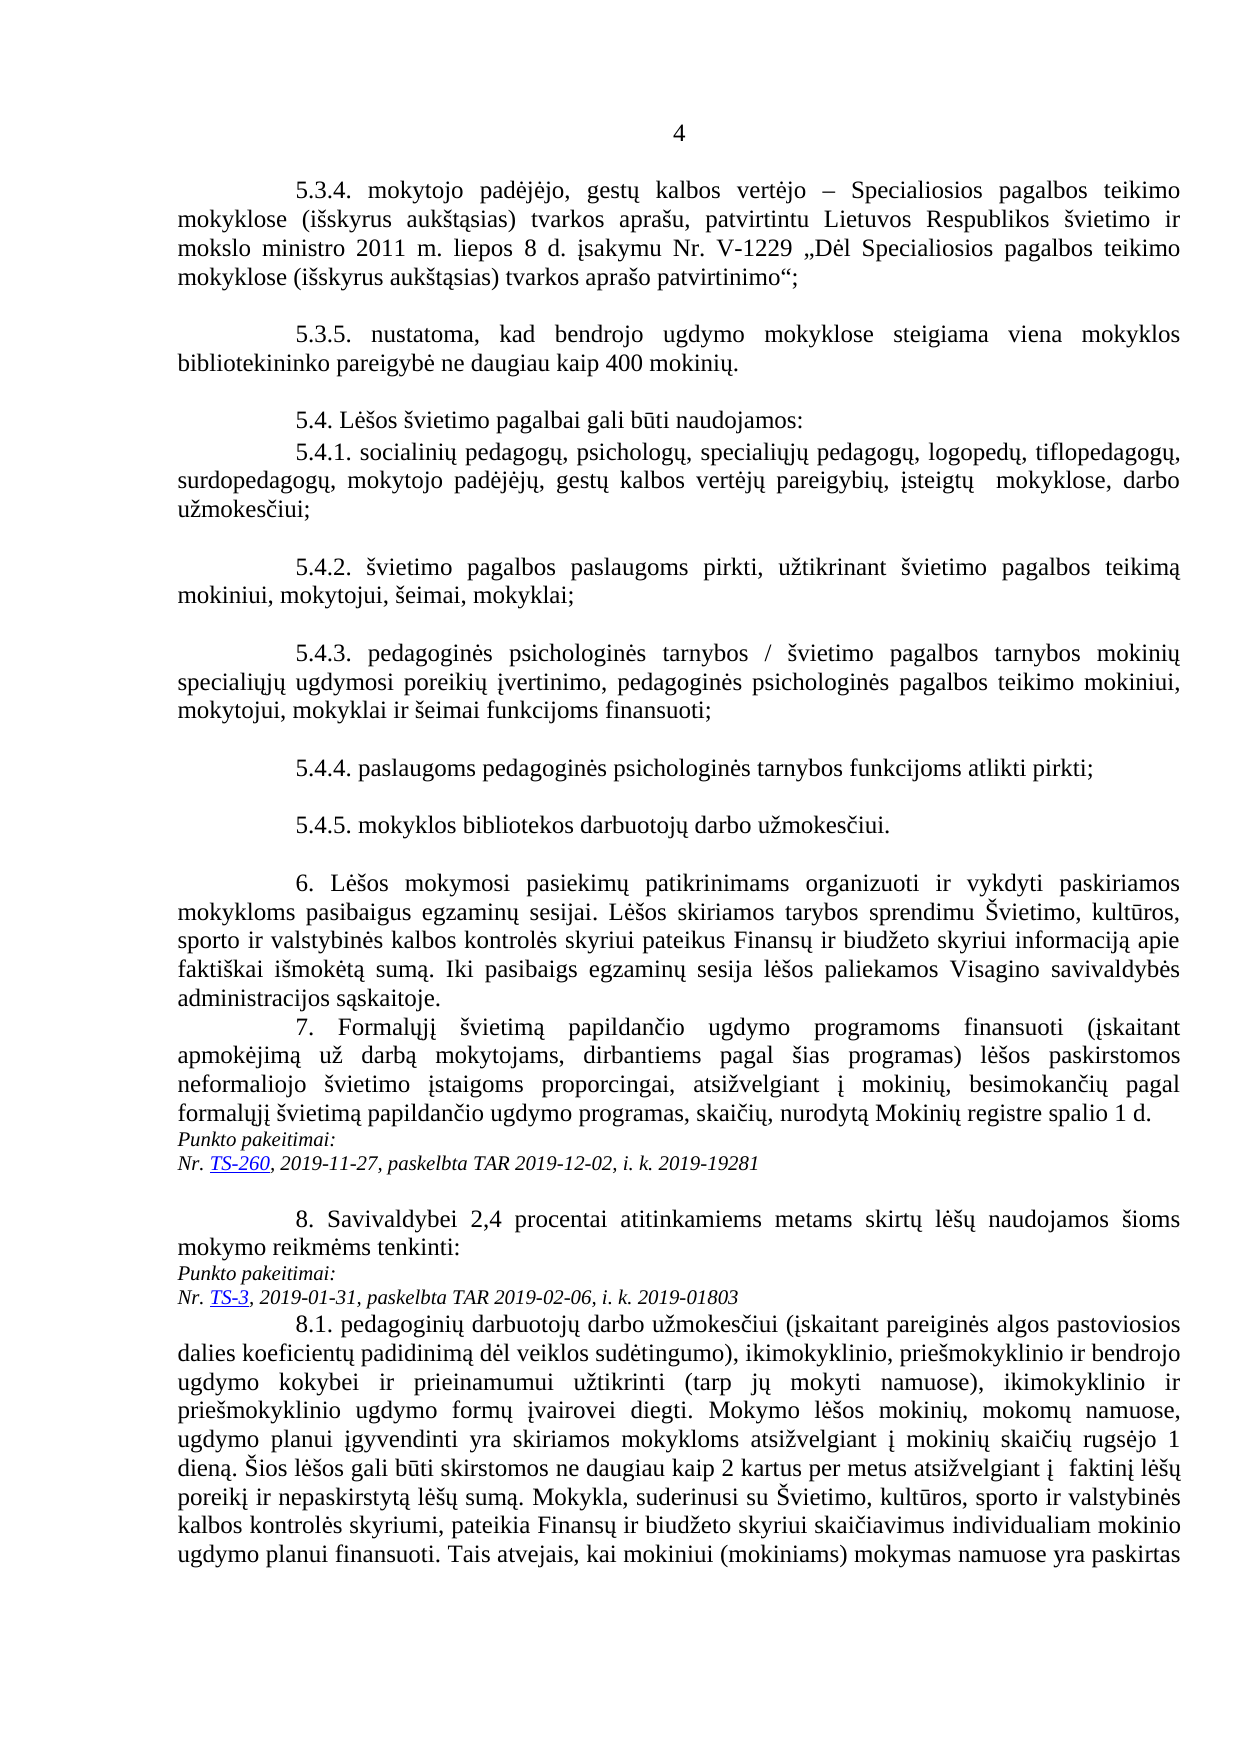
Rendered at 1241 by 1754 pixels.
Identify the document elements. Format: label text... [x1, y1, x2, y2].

text 5.3.4. mokytojo padėjėjo, gestų kalbos vertėjo – Specialiosios pagalbos teikimo mokyklose (išskyrus aukštąsias) tvarkos aprašu, patvirtintu Lietuvos Respublikos švietimo ir mokslo ministro 2011 m. liepos 8 d. įsakymu Nr. V-1229 „Dėl Specialiosios pagalbos teikimo mokyklose (išskyrus aukštąsias) tvarkos aprašo patvirtinimo“; [177, 176, 1181, 291]
text 5.4.2. švietimo pagalbos paslaugoms pirkti, užtikrinant švietimo pagalbos teikimą mokiniui, mokytojui, šeimai, mokyklai; [177, 552, 1181, 609]
text 5.4. Lėšos švietimo pagalbai gali būti naudojamos: [177, 406, 1181, 434]
text 5.4.5. mokyklos bibliotekos darbuotojų darbo užmokesčiui. [177, 811, 1181, 839]
text 8.1. pedagoginių darbuotojų darbo užmokesčiui (įskaitant pareiginės algos pastoviosios dalies koeficientų padidinimą dėl veiklos sudėtingumo), ikimokyklinio, priešmokyklinio ir bendrojo ugdymo kokybei ir prieinamumui užtikrinti (tarp jų mokyti namuose), ikimokyklinio ir priešmokyklinio ugdymo formų įvairovei diegti. Mokymo lėšos mokinių, mokomų namuose, ugdymo planui įgyvendinti yra skiriamos mokykloms atsižvelgiant į mokinių skaičių rugsėjo 1 dieną. Šios lėšos gali būti skirstomos ne daugiau kaip 2 kartus per metus atsižvelgiant į faktinį lėšų poreikį ir nepaskirstytą lėšų sumą. Mokykla, suderinusi su Švietimo, kultūros, sporto ir valstybinės kalbos kontrolės skyriumi, pateikia Finansų ir biudžeto skyriui skaičiavimus individualiam mokinio ugdymo planui finansuoti. Tais atvejais, kai mokiniui (mokiniams) mokymas namuose yra paskirtas [177, 1309, 1181, 1568]
text Punkto pakeitimai: [177, 1261, 1181, 1285]
text 5.4.3. pedagoginės psichologinės tarnybos / švietimo pagalbos tarnybos mokinių specialiųjų ugdymosi poreikių įvertinimo, pedagoginės psichologinės pagalbos teikimo mokiniui, mokytojui, mokyklai ir šeimai funkcijoms finansuoti; [177, 638, 1181, 724]
text 6. Lėšos mokymosi pasiekimų patikrinimams organizuoti ir vykdyti paskiriamos mokykloms pasibaigus egzaminų sesijai. Lėšos skiriamos tarybos sprendimu Švietimo, kultūros, sporto ir valstybinės kalbos kontrolės skyriui pateikus Finansų ir biudžeto skyriui informaciją apie faktiškai išmokėtą sumą. Iki pasibaigs egzaminų sesija lėšos paliekamos Visagino savivaldybės administracijos sąskaitoje. [177, 868, 1181, 1012]
text 7. Formalųjį švietimą papildančio ugdymo programoms finansuoti (įskaitant apmokėjimą už darbą mokytojams, dirbantiems pagal šias programas) lėšos paskirstomos neformaliojo švietimo įstaigoms proporcingai, atsižvelgiant į mokinių, besimokančių pagal formalųjį švietimą papildančio ugdymo programas, skaičių, nurodytą Mokinių registre spalio 1 d. [177, 1012, 1181, 1127]
text Punkto pakeitimai: [177, 1127, 1181, 1151]
text Nr. TS-260, 2019-11-27, paskelbta TAR 2019-12-02, i. k. 2019-19281 [177, 1151, 1181, 1175]
text 8. Savivaldybei 2,4 procentai atitinkamiems metams skirtų lėšų naudojamos šioms mokymo reikmėms tenkinti: [177, 1204, 1181, 1261]
text 5.3.5. nustatoma, kad bendrojo ugdymo mokyklose steigiama viena mokyklos bibliotekininko pareigybė ne daugiau kaip 400 mokinių. [177, 319, 1181, 377]
text Nr. TS-3, 2019-01-31, paskelbta TAR 2019-02-06, i. k. 2019-01803 [177, 1285, 1181, 1309]
text 5.4.1. socialinių pedagogų, psichologų, specialiųjų pedagogų, logopedų, tiflopedagogų, surdopedagogų, mokytojo padėjėjų, gestų kalbos vertėjų pareigybių, įsteigtų mokyklose, darbo užmokesčiui; [177, 437, 1181, 523]
text 5.4.4. paslaugoms pedagoginės psichologinės tarnybos funkcijoms atlikti pirkti; [177, 753, 1181, 782]
